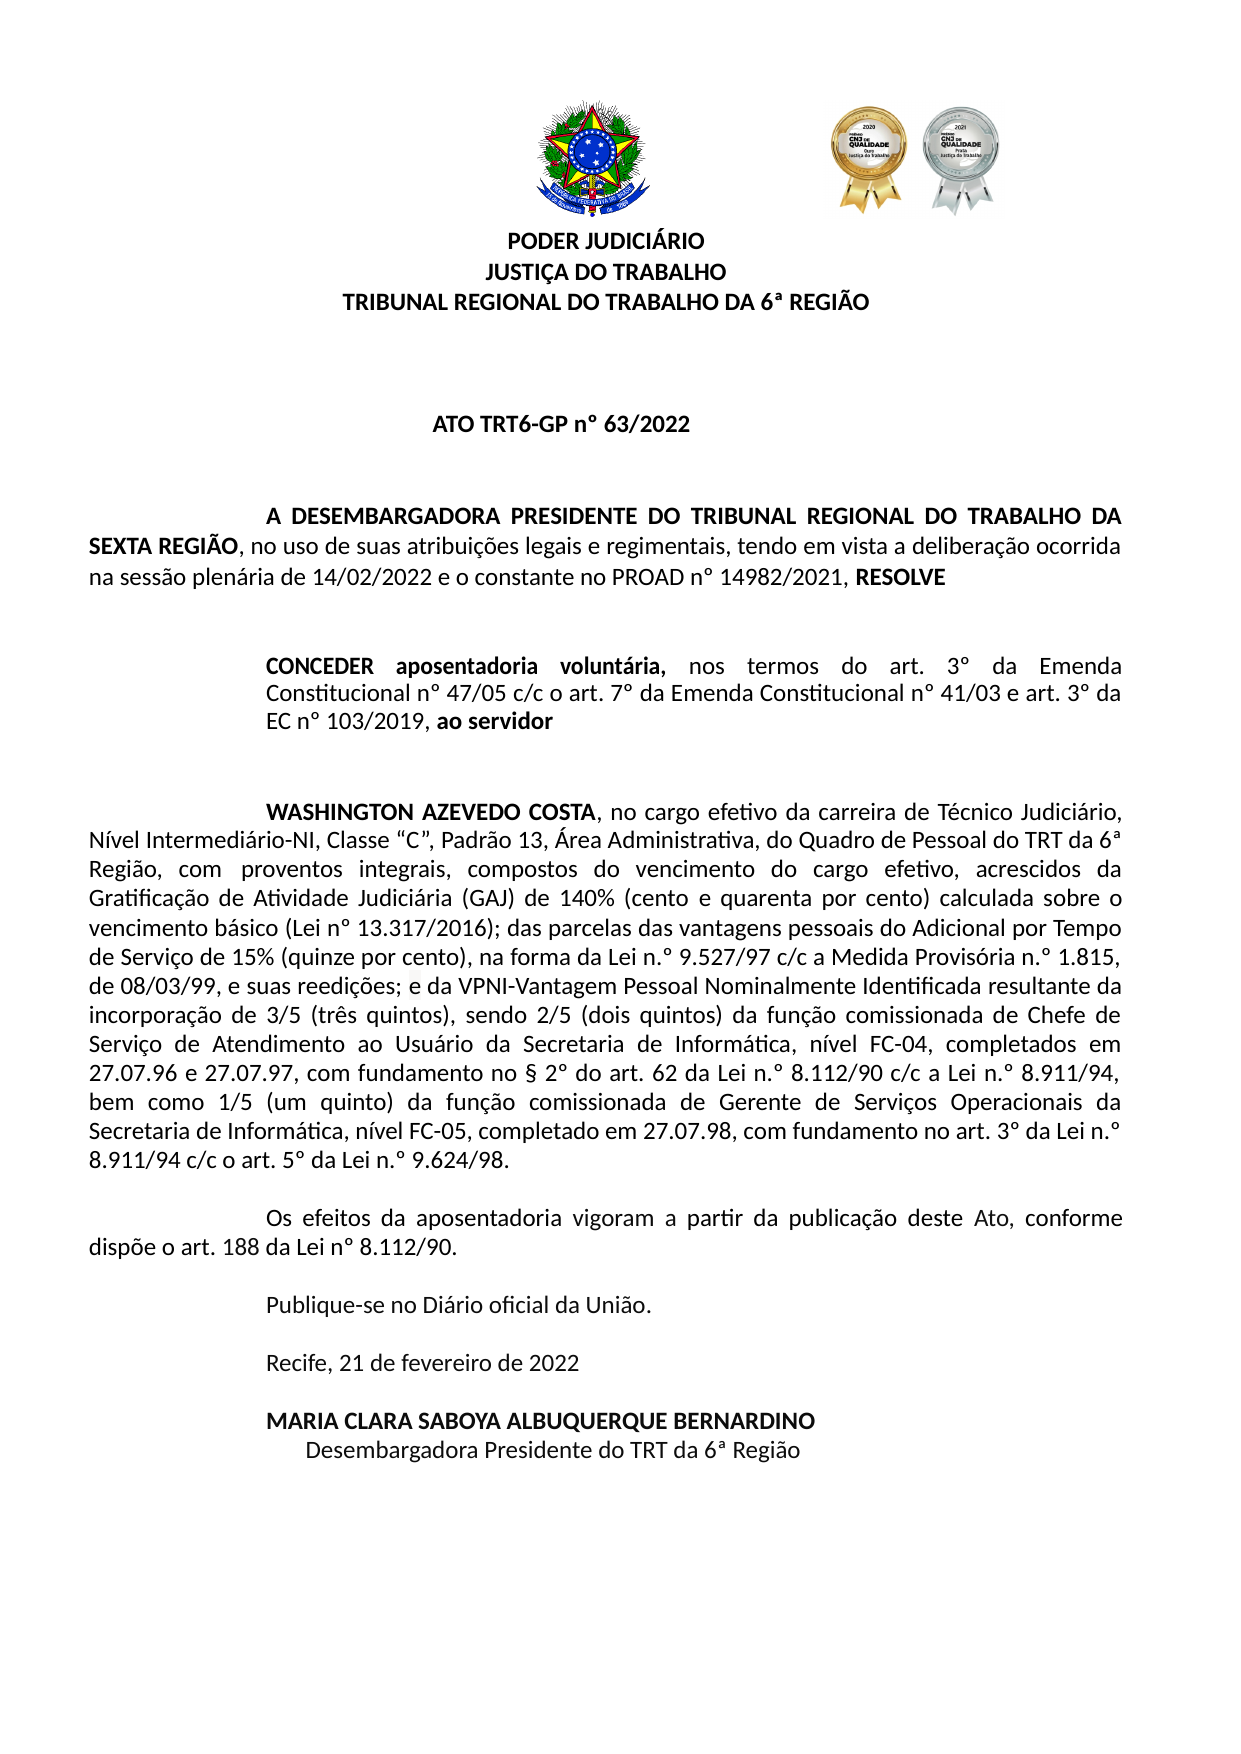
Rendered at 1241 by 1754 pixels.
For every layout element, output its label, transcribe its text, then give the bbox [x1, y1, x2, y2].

text ATO TRT6-GP nº 63/2022 [89, 408, 1034, 439]
text CONCEDER aposentadoria voluntária, nos termos do art. 3º da Emenda Constitucional nº 47/05 c/c o art. 7º da Emenda Constitucional nº 41/03 e art. 3º da EC nº 103/2019, ao servidor [266, 653, 1123, 736]
text PODER JUDICIÁRIO [89, 225, 1123, 256]
text Desembargadora Presidente do TRT da 6ª Região [89, 1435, 1123, 1464]
text Os efeitos da aposentadoria vigoram a partir da publicação deste Ato, conforme dispõe o art. 188 da Lei nº 8.112/90. [89, 1204, 1123, 1262]
text TRIBUNAL REGIONAL DO TRABALHO DA 6ª REGIÃO [89, 286, 1123, 317]
picture [822, 100, 1005, 219]
text JUSTIÇA DO TRABALHO [89, 256, 1123, 286]
picture [530, 97, 653, 219]
text WASHINGTON AZEVEDO COSTA, no cargo efetivo da carreira de Técnico Judiciário, Nível Intermediário-NI, Classe “C”, Padrão 13, Área Administrativa, do Quadro de Pessoal do TRT da 6ª Região, com proventos integrais, compostos do vencimento do cargo efetivo, acrescidos da Gratificação de Atividade Judiciária (GAJ) de 140% (cento e quarenta por cento) calculada sobre o vencimento básico (Lei nº 13.317/2016); das parcelas das vantagens pessoais do Adicional por Tempo de Serviço de 15% (quinze por cento), na forma da Lei n.º 9.527/97 c/c a Medida Provisória n.º 1.815, de 08/03/99, e suas reedições; e da VPNI-Vantagem Pessoal Nominalmente Identificada resultante da incorporação de 3/5 (três quintos), sendo 2/5 (dois quintos) da função comissionada de Chefe de Serviço de Atendimento ao Usuário da Secretaria de Informática, nível FC-04, completados em 27.07.96 e 27.07.97, com fundamento no § 2º do art. 62 da Lei n.º 8.112/90 c/c a Lei n.º 8.911/94, bem como 1/5 (um quinto) da função comissionada de Gerente de Serviços Operacionais da Secretaria de Informática, nível FC-05, completado em 27.07.98, com fundamento no art. 3º da Lei n.º 8.911/94 c/c o art. 5º da Lei n.º 9.624/98. [89, 797, 1123, 1175]
text A DESEMBARGADORA PRESIDENTE DO TRIBUNAL REGIONAL DO TRABALHO DA SEXTA REGIÃO, no uso de suas atribuições legais e regimentais, tendo em vista a deliberação ocorrida na sessão plenária de 14/02/2022 e o constante no PROAD nº 14982/2021, RESOLVE [89, 500, 1123, 592]
text Recife, 21 de fevereiro de 2022 [89, 1348, 1123, 1377]
text Publique-se no Diário oficial da União. [89, 1291, 1123, 1319]
text MARIA CLARA SABOYA ALBUQUERQUE BERNARDINO [89, 1406, 1123, 1435]
